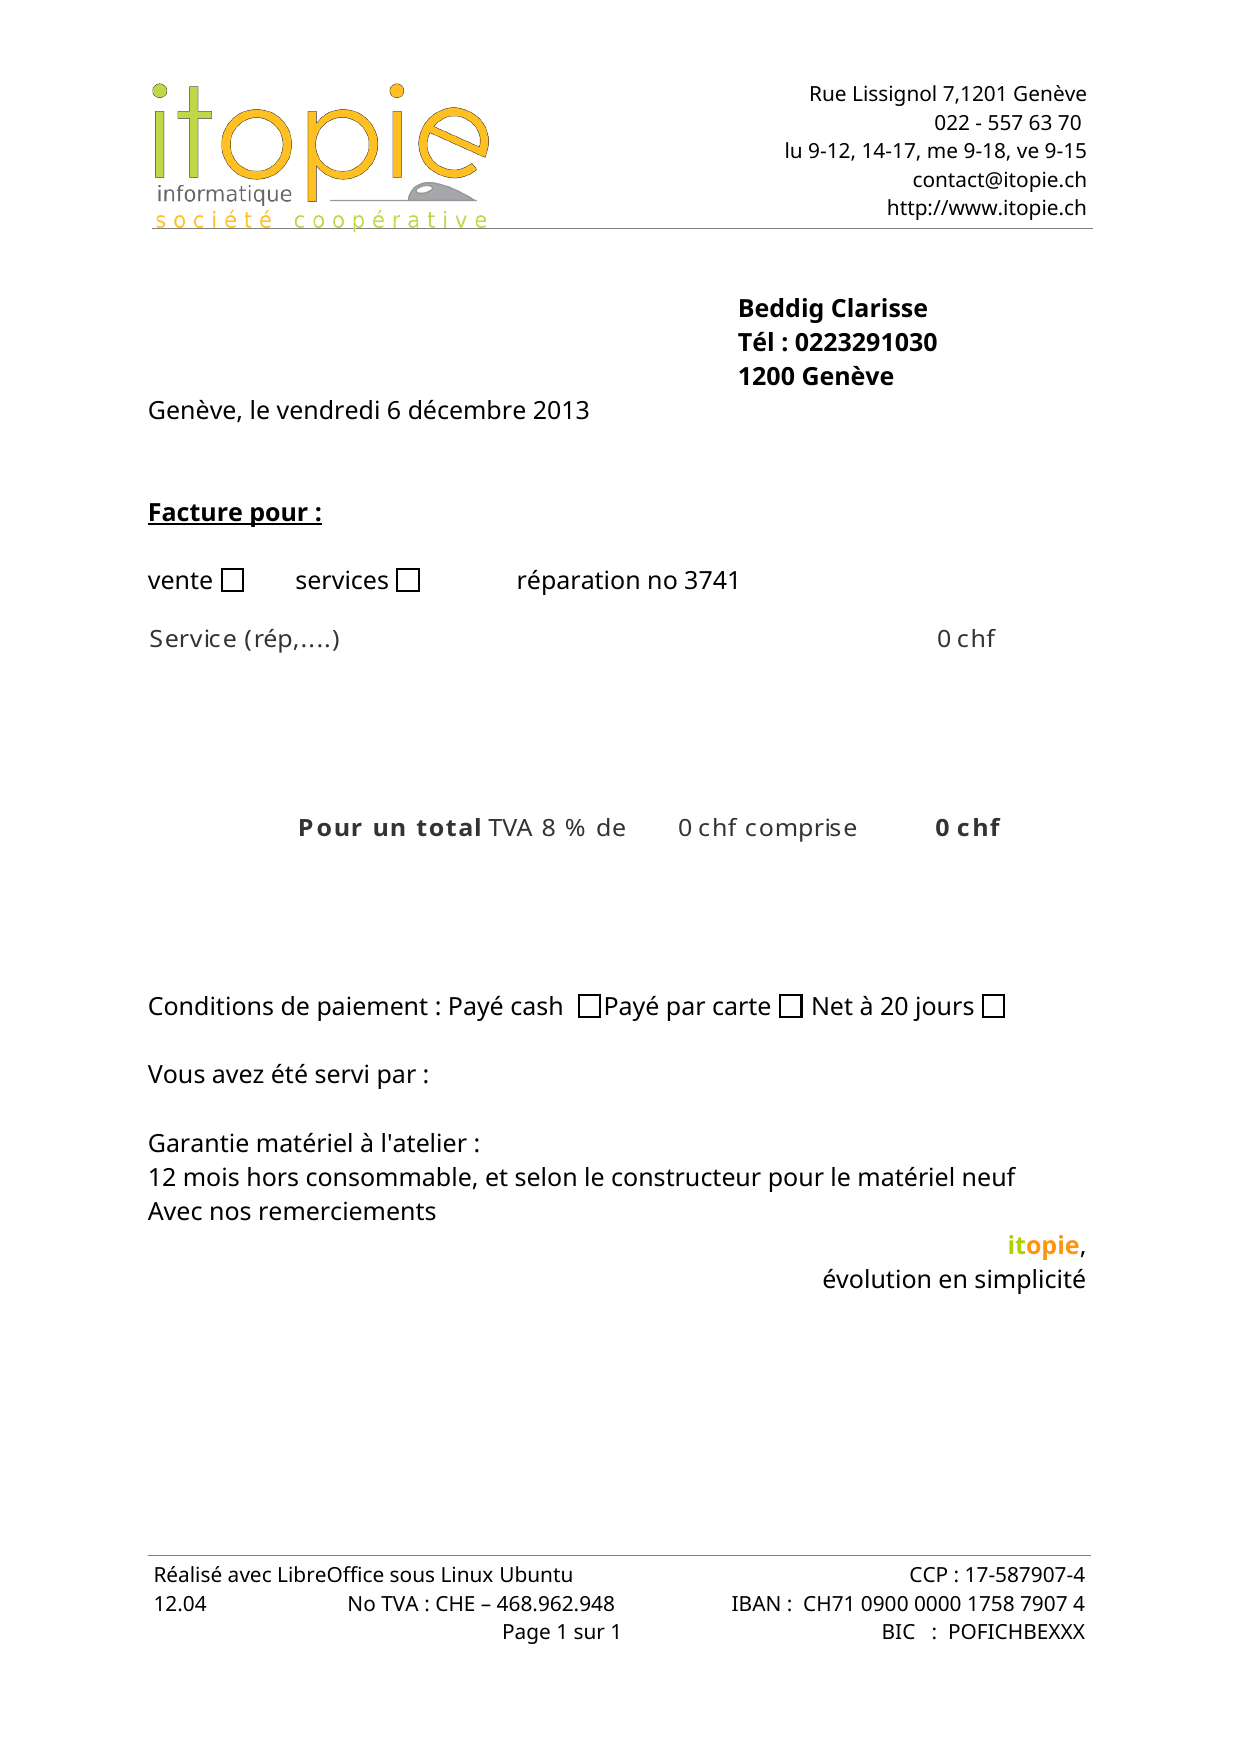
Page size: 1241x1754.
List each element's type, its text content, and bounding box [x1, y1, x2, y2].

text itopie, [148, 1227, 1093, 1262]
picture [138, 72, 500, 244]
text 1200 Genève [148, 358, 1093, 392]
text Tél : 0223291030 [148, 324, 1093, 358]
text Garantie matériel à l'atelier : [148, 1125, 1093, 1159]
text Beddig Clarisse [148, 290, 1093, 324]
text Vous avez été servi par : [148, 1057, 1093, 1091]
text 12 mois hors consommable, et selon le constructeur pour le matériel neuf [148, 1159, 1093, 1193]
text Conditions de paiement : Payé cash Payé par carte Net à 20 jours [148, 989, 1093, 1023]
text Avec nos remerciements [148, 1193, 1093, 1227]
text vente services réparation no 3741 [148, 563, 1093, 597]
text Facture pour : [148, 495, 1093, 529]
text évolution en simplicité [148, 1262, 1093, 1296]
text Genève, le vendredi 6 décembre 2013 [148, 392, 1093, 427]
